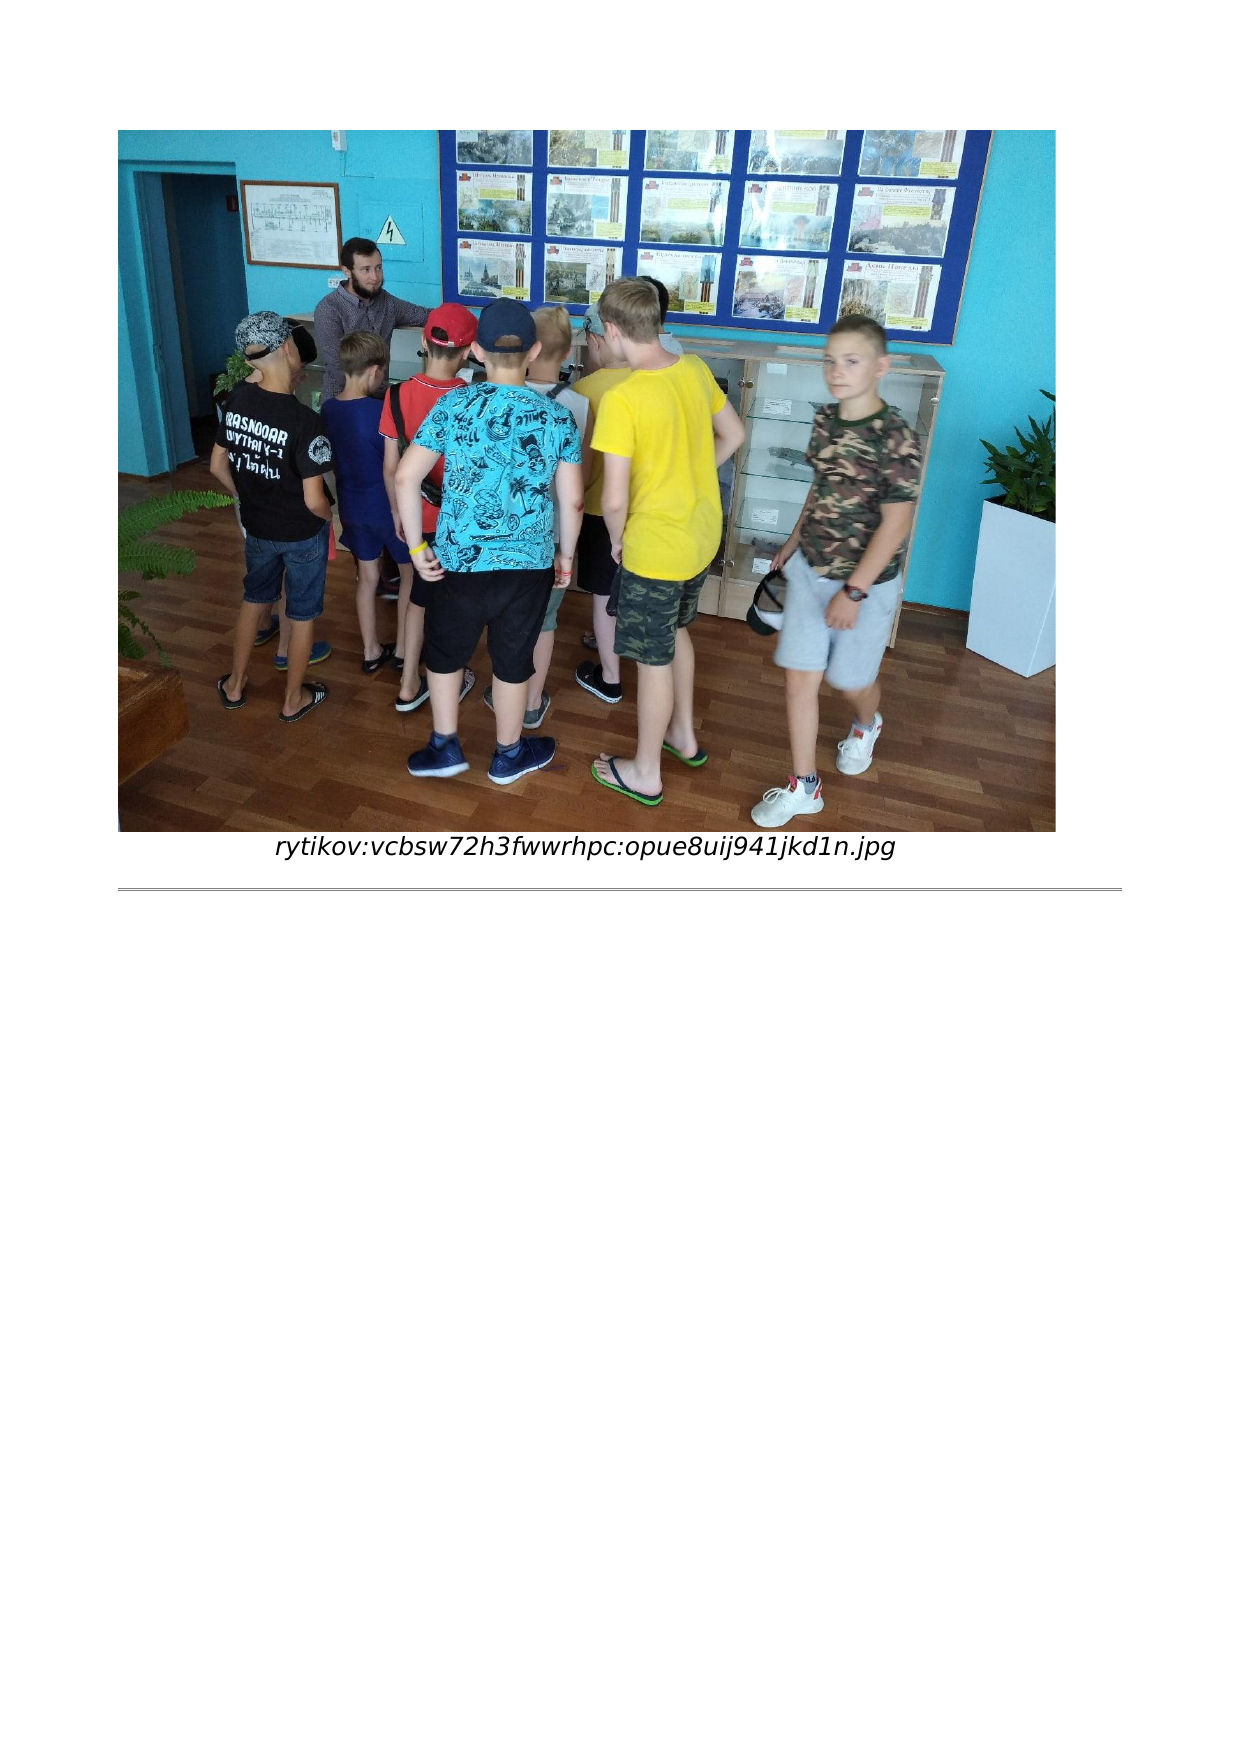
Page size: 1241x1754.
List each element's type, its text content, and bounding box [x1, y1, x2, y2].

text rytikov:vcbsw72h3fwwrhpc:opue8uij941jkd1n.jpg [118, 832, 1056, 861]
picture [118, 130, 1056, 832]
